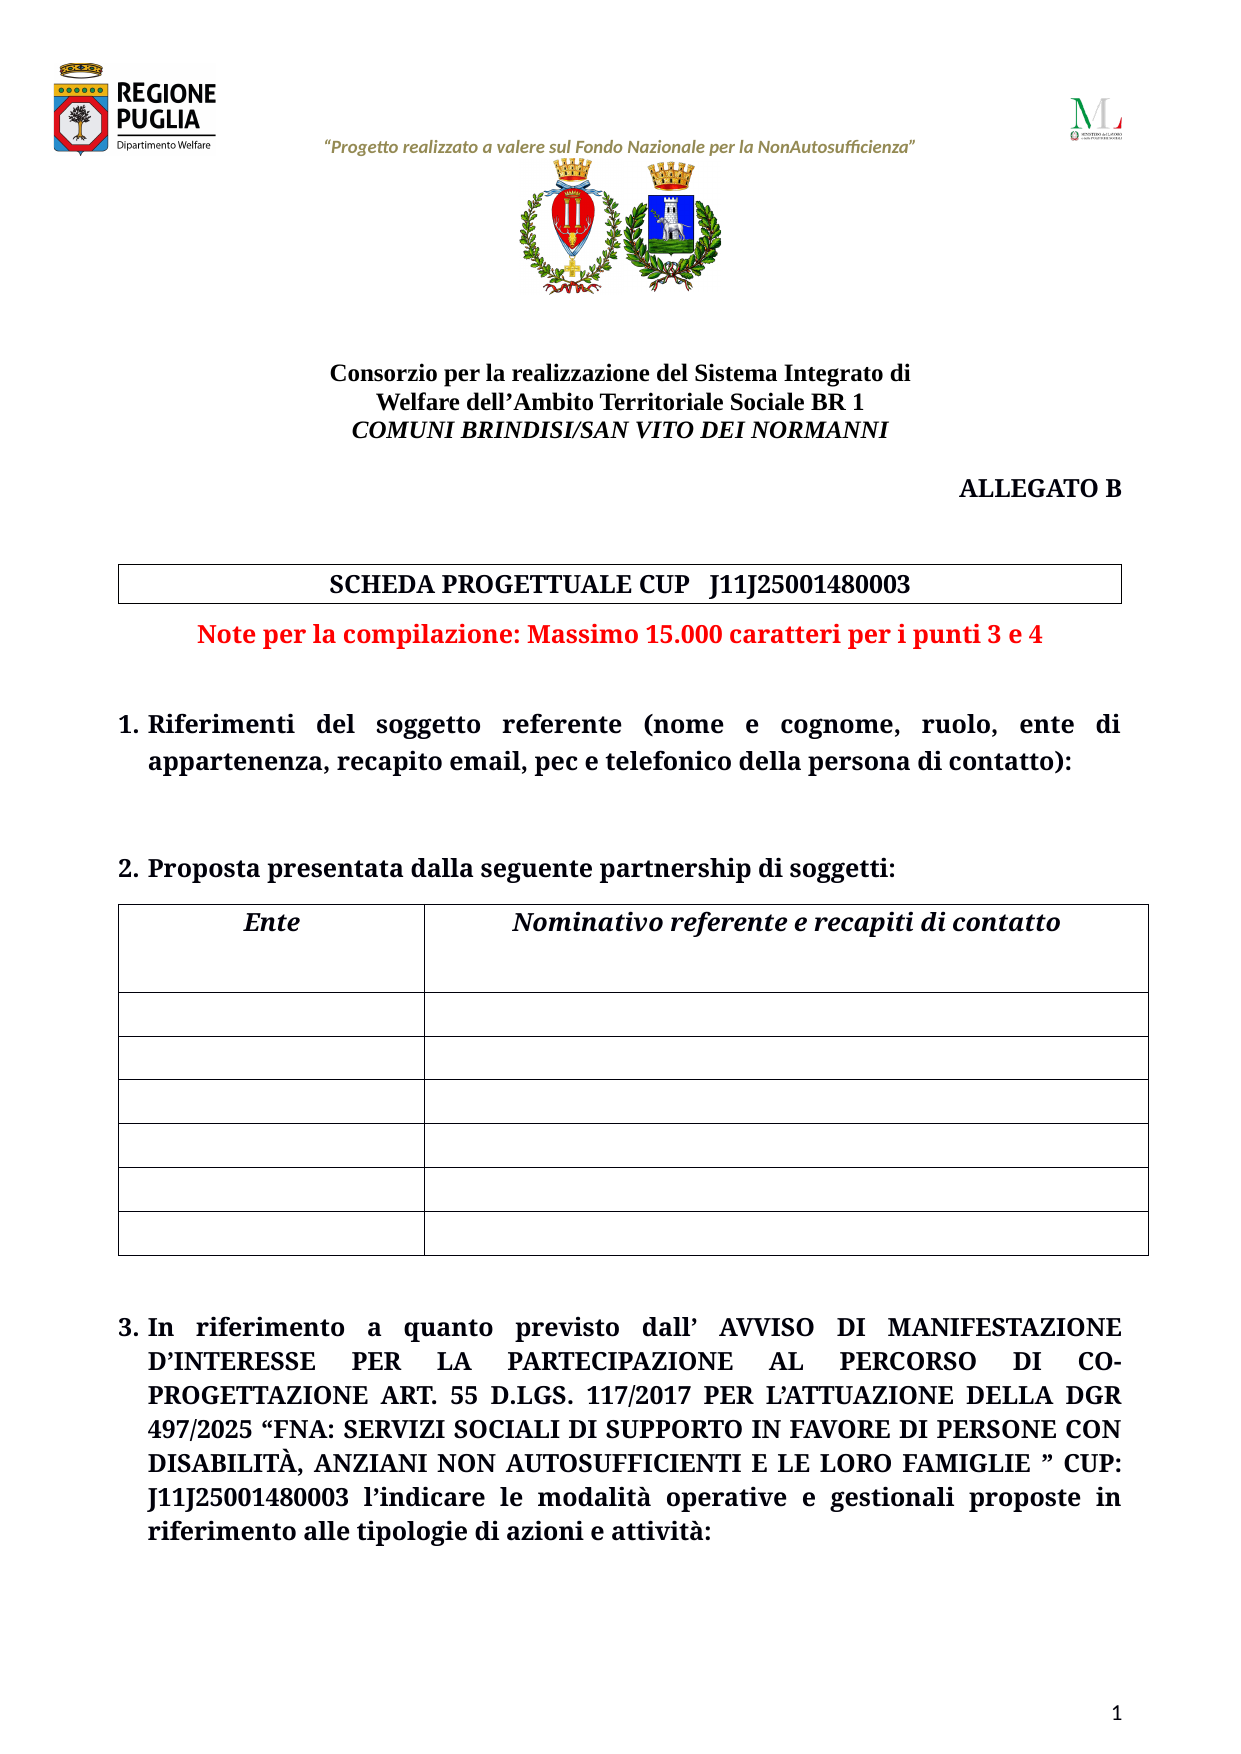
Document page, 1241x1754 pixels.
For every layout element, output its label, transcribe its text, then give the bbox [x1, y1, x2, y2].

table_cell [119, 1212, 424, 1255]
text ALLEGATO B [118, 471, 1122, 505]
text SCHEDA PROGETTUALE CUP J11J25001480003 [119, 565, 1121, 603]
picture [518, 158, 722, 295]
table_cell [425, 1080, 1148, 1123]
table_header Ente [119, 905, 424, 992]
table_cell [119, 1037, 424, 1079]
table_cell [425, 1037, 1148, 1079]
table_cell [119, 1124, 424, 1167]
picture [53, 63, 216, 156]
table_cell [119, 1080, 424, 1123]
picture [1051, 79, 1140, 167]
table_cell [425, 1168, 1148, 1211]
table_cell [425, 1124, 1148, 1167]
table_cell [119, 993, 424, 1036]
text Note per la compilazione: Massimo 15.000 caratteri per i punti 3 e 4 [118, 617, 1122, 651]
table_cell [425, 993, 1148, 1036]
list Proposta presentata dalla seguente partnership di soggetti: [118, 850, 1122, 884]
list Riferimenti del soggetto referente (nome e cognome, ruolo, ente di appartenenza, recapito email, pec e telefonico della persona di contatto): [118, 707, 1122, 778]
table_cell [425, 1212, 1148, 1255]
list In riferimento a quanto previsto dall’ AVVISO DI MANIFESTAZIONE D’INTERESSE PER LA PARTECIPAZIONE AL PERCORSO DI CO-PROGETTAZIONE ART. 55 D.LGS. 117/2017 PER L’ATTUAZIONE DELLA DGR 497/2025 “FNA: SERVIZI SOCIALI DI SUPPORTO IN FAVORE DI PERSONE CON DISABILITÀ, ANZIANI NON AUTOSUFFICIENTI E LE LORO FAMIGLIE ” CUP: J11J25001480003 l’indicare le modalità operative e gestionali proposte in riferimento alle tipologie di azioni e attività: [118, 1309, 1122, 1548]
table_header Nominativo referente e recapiti di contatto [425, 905, 1148, 992]
table_cell [119, 1168, 424, 1211]
